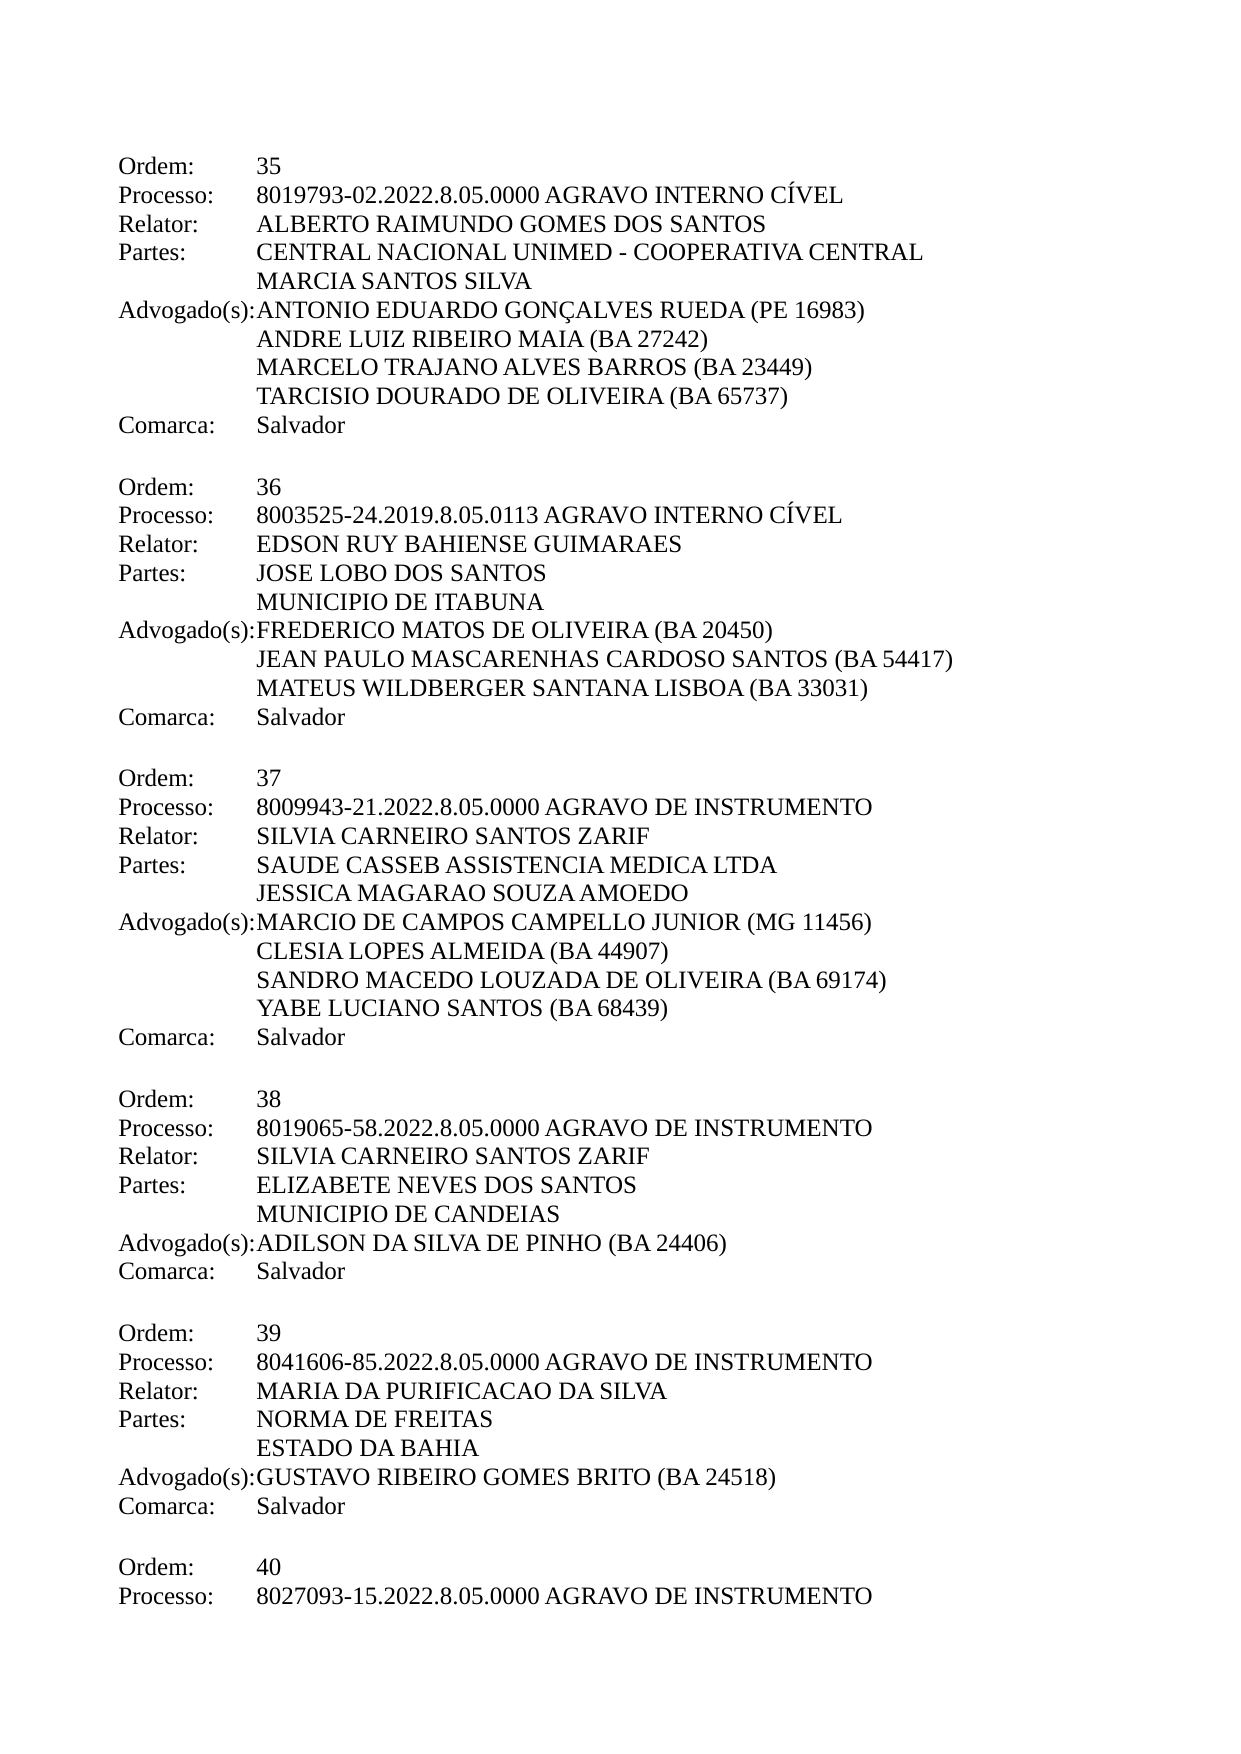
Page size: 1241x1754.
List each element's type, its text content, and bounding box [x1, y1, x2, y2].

table_cell Processo: [118, 1347, 256, 1376]
table_header 38 [256, 1084, 877, 1113]
table_header 35 [256, 151, 931, 180]
table_cell 8009943-21.2022.8.05.0000 AGRAVO DE INSTRUMENTO [256, 792, 895, 821]
table_cell Comarca: [118, 1022, 256, 1051]
table_cell [118, 587, 256, 615]
table_cell 8019793-02.2022.8.05.0000 AGRAVO INTERNO CÍVEL [256, 180, 931, 209]
table_cell YABE LUCIANO SANTOS (BA 68439) [256, 994, 895, 1022]
table_cell Partes: [118, 1405, 256, 1433]
table_cell MARCELO TRAJANO ALVES BARROS (BA 23449) [256, 353, 931, 381]
table_cell JEAN PAULO MASCARENHAS CARDOSO SANTOS (BA 54417) [256, 644, 959, 673]
table_cell [118, 644, 256, 673]
table_cell MATEUS WILDBERGER SANTANA LISBOA (BA 33031) [256, 673, 959, 702]
table_cell JESSICA MAGARAO SOUZA AMOEDO [256, 879, 895, 907]
table_cell GUSTAVO RIBEIRO GOMES BRITO (BA 24518) [256, 1462, 877, 1491]
table_cell Relator: [118, 1141, 256, 1170]
table_cell SILVIA CARNEIRO SANTOS ZARIF [256, 1141, 877, 1170]
table_cell [118, 324, 256, 352]
table_cell EDSON RUY BAHIENSE GUIMARAES [256, 529, 959, 558]
table_cell Processo: [118, 500, 256, 529]
table_cell [118, 266, 256, 295]
table_cell SILVIA CARNEIRO SANTOS ZARIF [256, 821, 895, 850]
table_cell CLESIA LOPES ALMEIDA (BA 44907) [256, 936, 895, 965]
table_cell Comarca: [118, 1256, 256, 1285]
table_cell NORMA DE FREITAS [256, 1405, 877, 1433]
table_header Ordem: [118, 1084, 256, 1113]
table_cell Processo: [118, 792, 256, 821]
table_cell [118, 879, 256, 907]
table_cell Comarca: [118, 1491, 256, 1519]
table_cell 8041606-85.2022.8.05.0000 AGRAVO DE INSTRUMENTO [256, 1347, 877, 1376]
table_cell [118, 1433, 256, 1462]
table_cell 8003525-24.2019.8.05.0113 AGRAVO INTERNO CÍVEL [256, 500, 959, 529]
table_cell ELIZABETE NEVES DOS SANTOS [256, 1170, 877, 1199]
table_cell ALBERTO RAIMUNDO GOMES DOS SANTOS [256, 209, 931, 237]
table_cell Salvador [256, 1491, 877, 1519]
table_header 37 [256, 764, 895, 792]
table_cell SAUDE CASSEB ASSISTENCIA MEDICA LTDA [256, 850, 895, 878]
table_header Ordem: [118, 151, 256, 180]
table_cell Partes: [118, 238, 256, 266]
table_cell MUNICIPIO DE CANDEIAS [256, 1199, 877, 1228]
table_header Ordem: [118, 764, 256, 792]
table_cell [118, 353, 256, 381]
table_cell Partes: [118, 850, 256, 878]
table_cell Advogado(s): [118, 1462, 256, 1491]
table_header 36 [256, 472, 959, 500]
table_header 39 [256, 1318, 877, 1347]
table_cell [118, 936, 256, 965]
table_cell ESTADO DA BAHIA [256, 1433, 877, 1462]
table_cell Relator: [118, 209, 256, 237]
table_cell ANTONIO EDUARDO GONÇALVES RUEDA (PE 16983) [256, 295, 931, 324]
table_header Ordem: [118, 1318, 256, 1347]
table_cell MARIA DA PURIFICACAO DA SILVA [256, 1376, 877, 1404]
table_cell Partes: [118, 558, 256, 587]
table_cell ADILSON DA SILVA DE PINHO (BA 24406) [256, 1228, 877, 1256]
table_cell Processo: [118, 1581, 256, 1610]
table_cell [118, 381, 256, 410]
table_cell SANDRO MACEDO LOUZADA DE OLIVEIRA (BA 69174) [256, 965, 895, 993]
table_cell Comarca: [118, 702, 256, 730]
table_cell JOSE LOBO DOS SANTOS [256, 558, 959, 587]
table_cell Comarca: [118, 410, 256, 439]
table_cell [118, 965, 256, 993]
table_cell Advogado(s): [118, 907, 256, 936]
table_cell Processo: [118, 180, 256, 209]
table_cell MUNICIPIO DE ITABUNA [256, 587, 959, 615]
table_cell MARCIA SANTOS SILVA [256, 266, 931, 295]
table_cell 8027093-15.2022.8.05.0000 AGRAVO DE INSTRUMENTO [256, 1581, 877, 1610]
table_cell TARCISIO DOURADO DE OLIVEIRA (BA 65737) [256, 381, 931, 410]
table_cell Advogado(s): [118, 615, 256, 644]
table_cell Advogado(s): [118, 1228, 256, 1256]
table_cell FREDERICO MATOS DE OLIVEIRA (BA 20450) [256, 615, 959, 644]
table_cell MARCIO DE CAMPOS CAMPELLO JUNIOR (MG 11456) [256, 907, 895, 936]
table_cell Salvador [256, 410, 931, 439]
table_cell ANDRE LUIZ RIBEIRO MAIA (BA 27242) [256, 324, 931, 352]
table_header Ordem: [118, 1553, 256, 1581]
table_header Ordem: [118, 472, 256, 500]
table_cell [118, 994, 256, 1022]
table_cell Relator: [118, 1376, 256, 1404]
table_cell Partes: [118, 1170, 256, 1199]
table_cell Salvador [256, 1256, 877, 1285]
table_cell Salvador [256, 702, 959, 730]
table_cell 8019065-58.2022.8.05.0000 AGRAVO DE INSTRUMENTO [256, 1113, 877, 1141]
table_cell [118, 1199, 256, 1228]
table_cell Relator: [118, 821, 256, 850]
table_header 40 [256, 1553, 877, 1581]
table_cell [118, 673, 256, 702]
table_cell CENTRAL NACIONAL UNIMED - COOPERATIVA CENTRAL [256, 238, 931, 266]
table_cell Advogado(s): [118, 295, 256, 324]
table_cell Processo: [118, 1113, 256, 1141]
table_cell Salvador [256, 1022, 895, 1051]
table_cell Relator: [118, 529, 256, 558]
